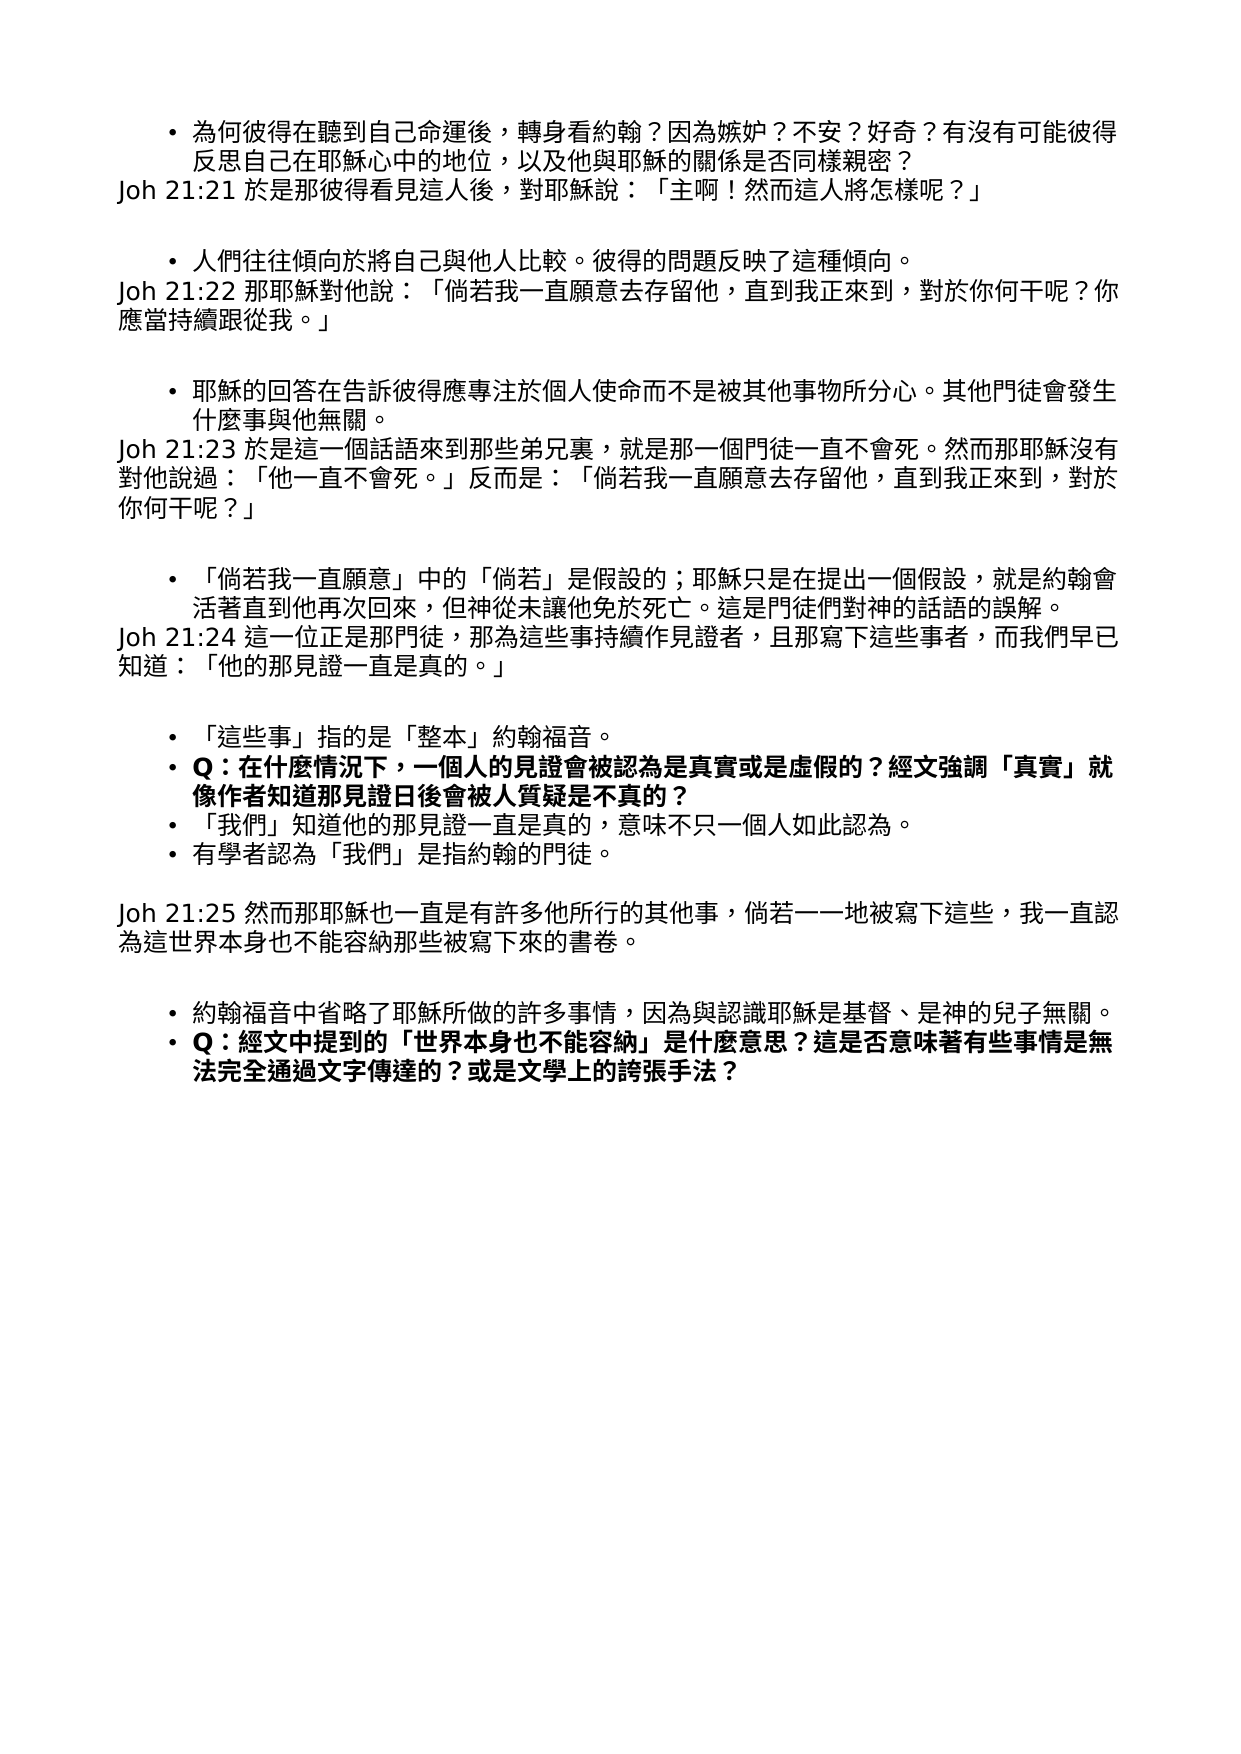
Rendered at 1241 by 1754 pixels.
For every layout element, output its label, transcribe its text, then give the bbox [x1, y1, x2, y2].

list 人們往往傾向於將自己與他人比較。彼得的問題反映了這種傾向。 [177, 248, 1122, 277]
text Joh 21:23 於是這一個話語來到那些弟兄裏，就是那一個門徒一直不會死。然而那耶穌沒有對他說過：「他一直不會死。」反而是：「倘若我一直願意去存留他，直到我正來到，對於你何干呢？」 [118, 435, 1122, 523]
list 「我們」知道他的那見證一直是真的，意味不只一個人如此認為。 [177, 811, 1122, 840]
text Joh 21:24 這一位正是那門徒，那為這些事持續作見證者，且那寫下這些事者，而我們早已知道：「他的那見證一直是真的。」 [118, 623, 1122, 682]
text Joh 21:25 然而那耶穌也一直是有許多他所行的其他事，倘若一一地被寫下這些，我一直認為這世界本身也不能容納那些被寫下來的書卷。 [118, 899, 1122, 957]
list 耶穌的回答在告訴彼得應專注於個人使命而不是被其他事物所分心。其他門徒會發生什麼事與他無關。 [177, 377, 1122, 435]
text Joh 21:21 於是那彼得看見這人後，對耶穌說：「主啊！然而這人將怎樣呢？」 [118, 176, 1122, 206]
list 有學者認為「我們」是指約翰的門徒。 [177, 840, 1122, 869]
text Joh 21:22 那耶穌對他說：「倘若我一直願意去存留他，直到我正來到，對於你何干呢？你應當持續跟從我。」 [118, 277, 1122, 335]
list 「這些事」指的是「整本」約翰福音。 [177, 723, 1122, 753]
list 「倘若我一直願意」中的「倘若」是假設的；耶穌只是在提出一個假設，就是約翰會活著直到他再次回來，但神從未讓他免於死亡。這是門徒們對神的話語的誤解。 [177, 565, 1122, 623]
list 約翰福音中省略了耶穌所做的許多事情，因為與認識耶穌是基督、是神的兒子無關。 [177, 999, 1122, 1028]
list Q：在什麼情況下，一個人的見證會被認為是真實或是虛假的？經文強調「真實」就像作者知道那見證日後會被人質疑是不真的？ [177, 753, 1122, 811]
list 為何彼得在聽到自己命運後，轉身看約翰？因為嫉妒？不安？好奇？有沒有可能彼得反思自己在耶穌心中的地位，以及他與耶穌的關係是否同樣親密？ [177, 118, 1122, 176]
list Q：經文中提到的「世界本身也不能容納」是什麼意思？這是否意味著有些事情是無法完全通過文字傳達的？或是文學上的誇張手法？ [177, 1028, 1122, 1087]
